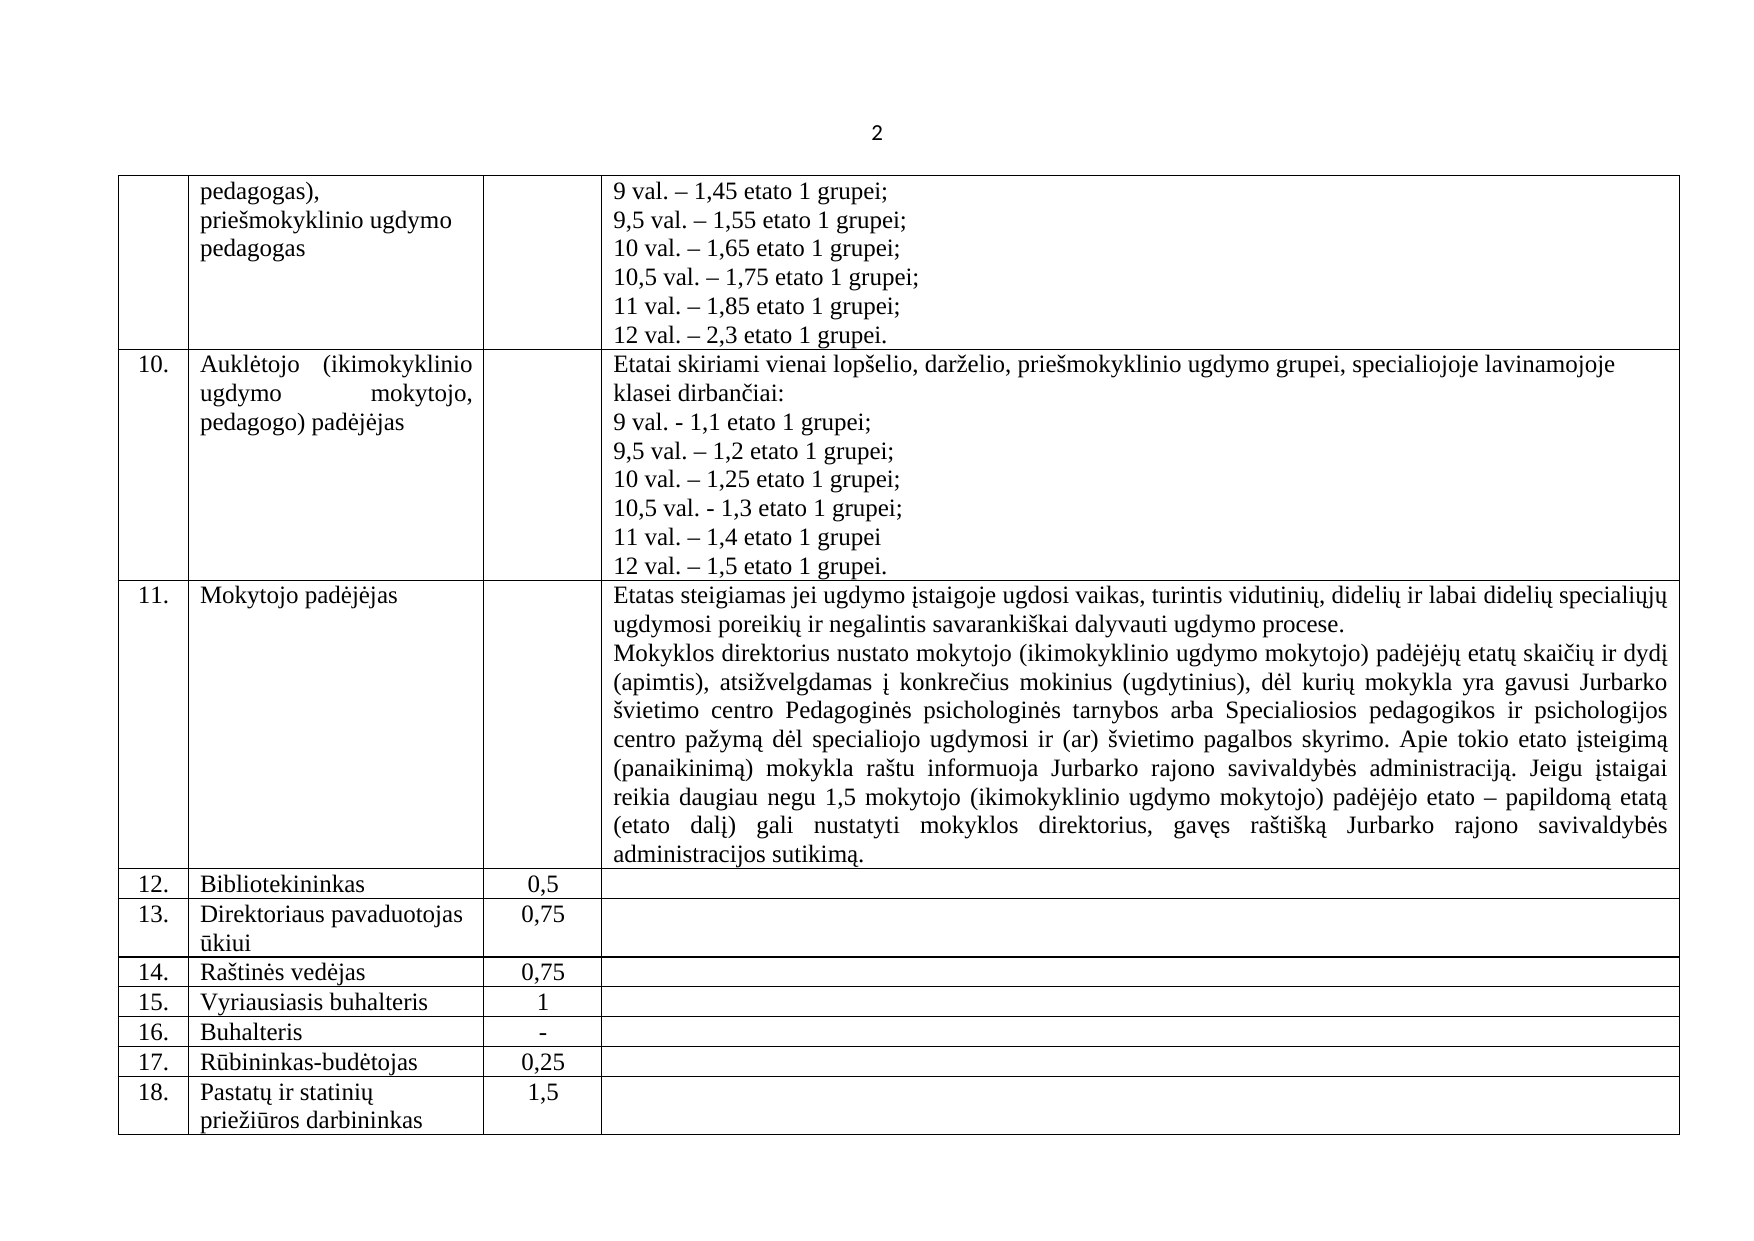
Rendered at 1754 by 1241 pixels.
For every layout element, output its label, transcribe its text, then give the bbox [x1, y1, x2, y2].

table_cell [484, 581, 601, 868]
table_cell [602, 958, 1679, 986]
table_cell Rūbininkas-budėtojas [189, 1047, 483, 1076]
table_cell Vyriausiasis buhalteris [189, 987, 483, 1016]
table_cell [119, 176, 188, 348]
table_cell Pastatų ir statinių priežiūros darbininkas [189, 1077, 483, 1134]
table_cell 1 [484, 987, 601, 1016]
table_cell 10. [119, 350, 188, 579]
table_cell [484, 350, 601, 579]
table_cell Etatai skiriami vienai lopšelio, darželio, priešmokyklinio ugdymo grupei, specialiojoje lavinamojoje klasei dirbančiai: 9 val. - 1,1 etato 1 grupei; 9,5 val. – 1,2 etato 1 grupei; 10 val. – 1,25 etato 1 grupei; 10,5 val. - 1,3 etato 1 grupei; 11 val. – 1,4 etato 1 grupei 12 val. – 1,5 etato 1 grupei. [602, 350, 1679, 579]
table_cell 0,25 [484, 1047, 601, 1076]
table_cell 9 val. – 1,45 etato 1 grupei; 9,5 val. – 1,55 etato 1 grupei; 10 val. – 1,65 etato 1 grupei; 10,5 val. – 1,75 etato 1 grupei; 11 val. – 1,85 etato 1 grupei; 12 val. – 2,3 etato 1 grupei. [602, 176, 1679, 348]
table_cell 11. [119, 581, 188, 868]
table_cell 0,75 [484, 958, 601, 986]
table_cell [602, 1077, 1679, 1134]
table_cell 12. [119, 869, 188, 898]
table_cell Buhalteris [189, 1017, 483, 1046]
table_cell Mokytojo padėjėjas [189, 581, 483, 868]
table_cell [602, 1017, 1679, 1046]
table_cell 18. [119, 1077, 188, 1134]
table_cell Bibliotekininkas [189, 869, 483, 898]
table_cell [602, 1047, 1679, 1076]
table_cell [602, 899, 1679, 956]
table_cell 15. [119, 987, 188, 1016]
table_cell 0,75 [484, 899, 601, 956]
table_cell 0,5 [484, 869, 601, 898]
table_cell Direktoriaus pavaduotojas ūkiui [189, 899, 483, 956]
table_cell pedagogas), priešmokyklinio ugdymo pedagogas [189, 176, 483, 348]
table_cell [602, 987, 1679, 1016]
table_cell 17. [119, 1047, 188, 1076]
table_cell [602, 869, 1679, 898]
table_cell 14. [119, 958, 188, 986]
table_cell 13. [119, 899, 188, 956]
table_cell [484, 176, 601, 348]
table_cell Etatas steigiamas jei ugdymo įstaigoje ugdosi vaikas, turintis vidutinių, didelių ir labai didelių specialiųjų ugdymosi poreikių ir negalintis savarankiškai dalyvauti ugdymo procese. Mokyklos direktorius nustato mokytojo (ikimokyklinio ugdymo mokytojo) padėjėjų etatų skaičių ir dydį (apimtis), atsižvelgdamas į konkrečius mokinius (ugdytinius), dėl kurių mokykla yra gavusi Jurbarko švietimo centro Pedagoginės psichologinės tarnybos arba Specialiosios pedagogikos ir psichologijos centro pažymą dėl specialiojo ugdymosi ir (ar) švietimo pagalbos skyrimo. Apie tokio etato įsteigimą (panaikinimą) mokykla raštu informuoja Jurbarko rajono savivaldybės administraciją. Jeigu įstaigai reikia daugiau negu 1,5 mokytojo (ikimokyklinio ugdymo mokytojo) padėjėjo etato – papildomą etatą (etato dalį) gali nustatyti mokyklos direktorius, gavęs raštišką Jurbarko rajono savivaldybės administracijos sutikimą. [602, 581, 1679, 868]
table_cell - [484, 1017, 601, 1046]
table_cell 1,5 [484, 1077, 601, 1134]
table_cell Raštinės vedėjas [189, 958, 483, 986]
table_cell 16. [119, 1017, 188, 1046]
table_cell Auklėtojo (ikimokyklinio ugdymo mokytojo, pedagogo) padėjėjas [189, 350, 483, 579]
